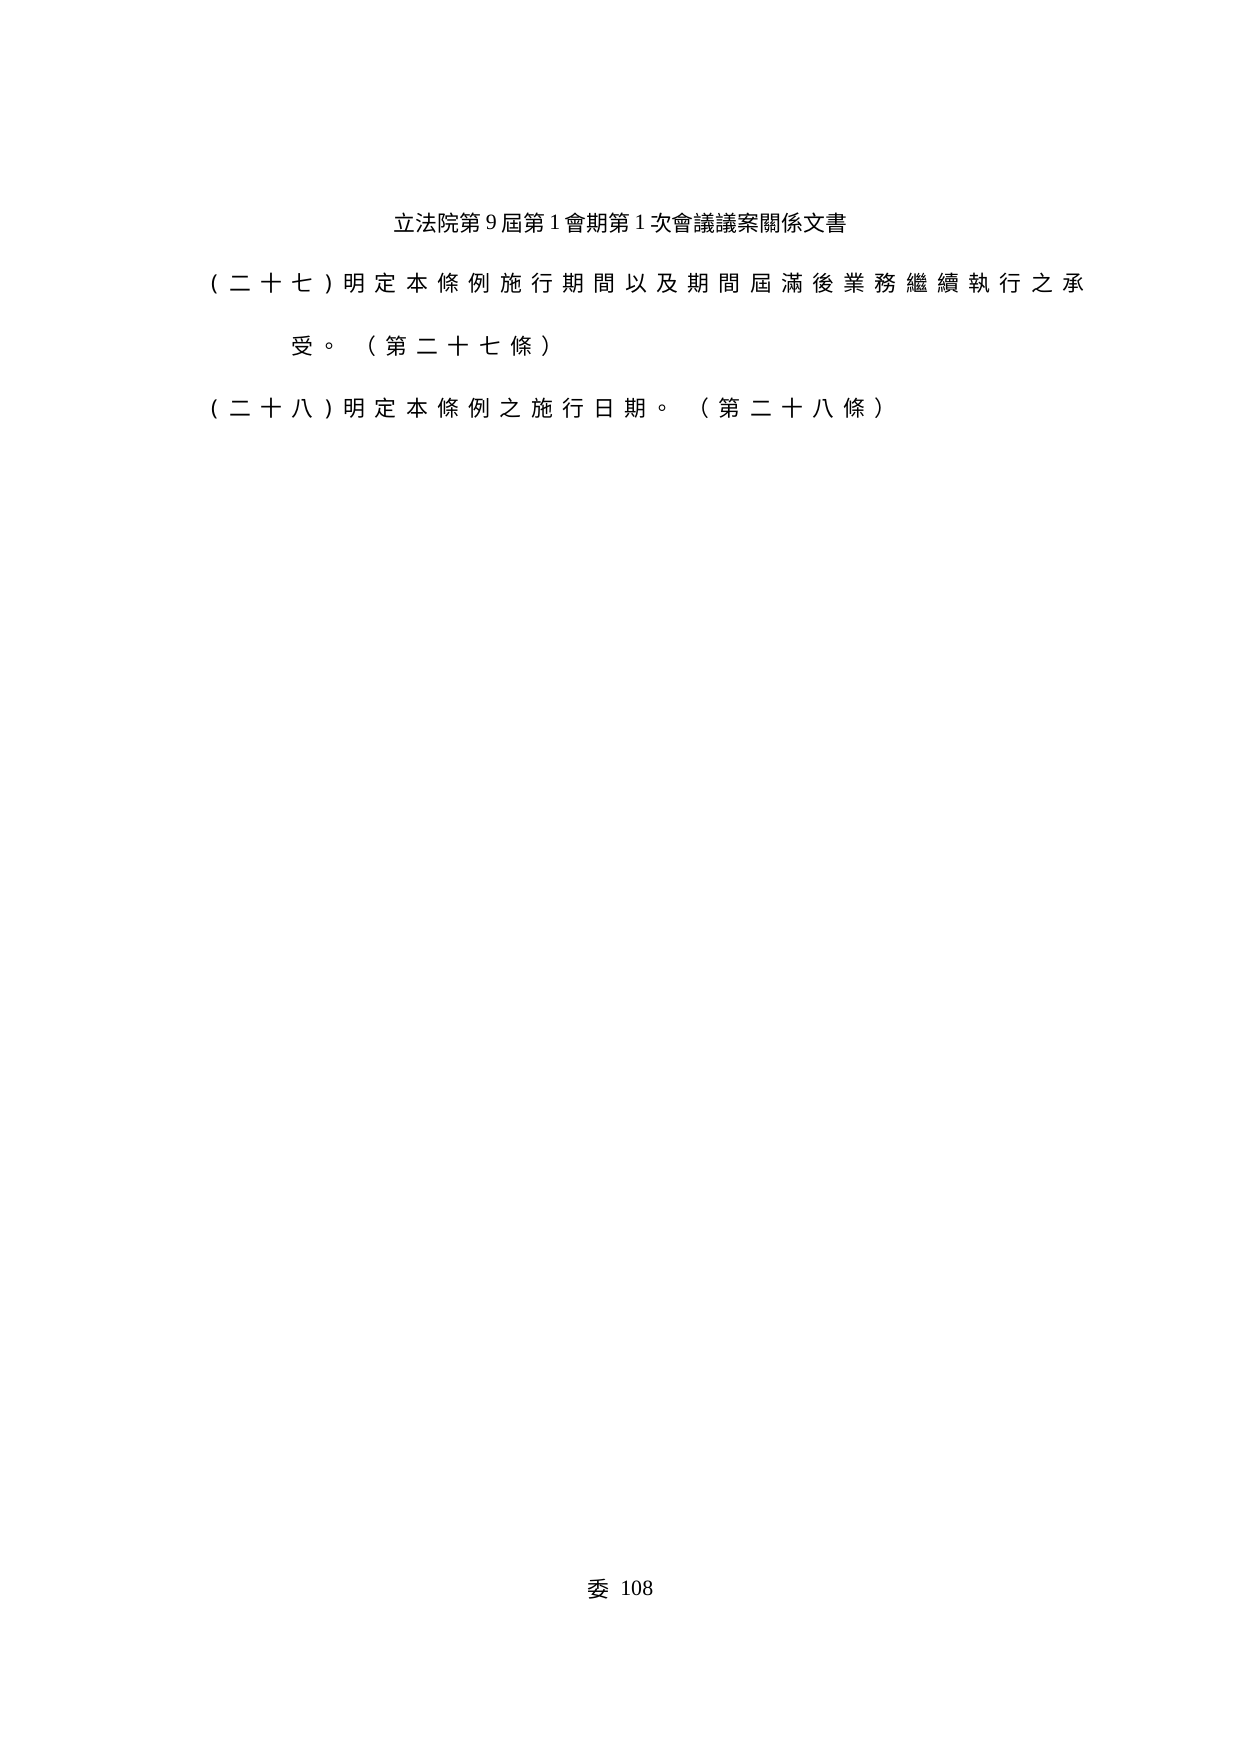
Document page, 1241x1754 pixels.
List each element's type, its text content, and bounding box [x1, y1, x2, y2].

text (二十八)明定本條例之施行日期。（第二十八條） [195, 376, 1089, 438]
text (二十七)明定本條例施行期間以及期間屆滿後業務繼續執行之承受。（第二十七條） [195, 251, 1089, 376]
